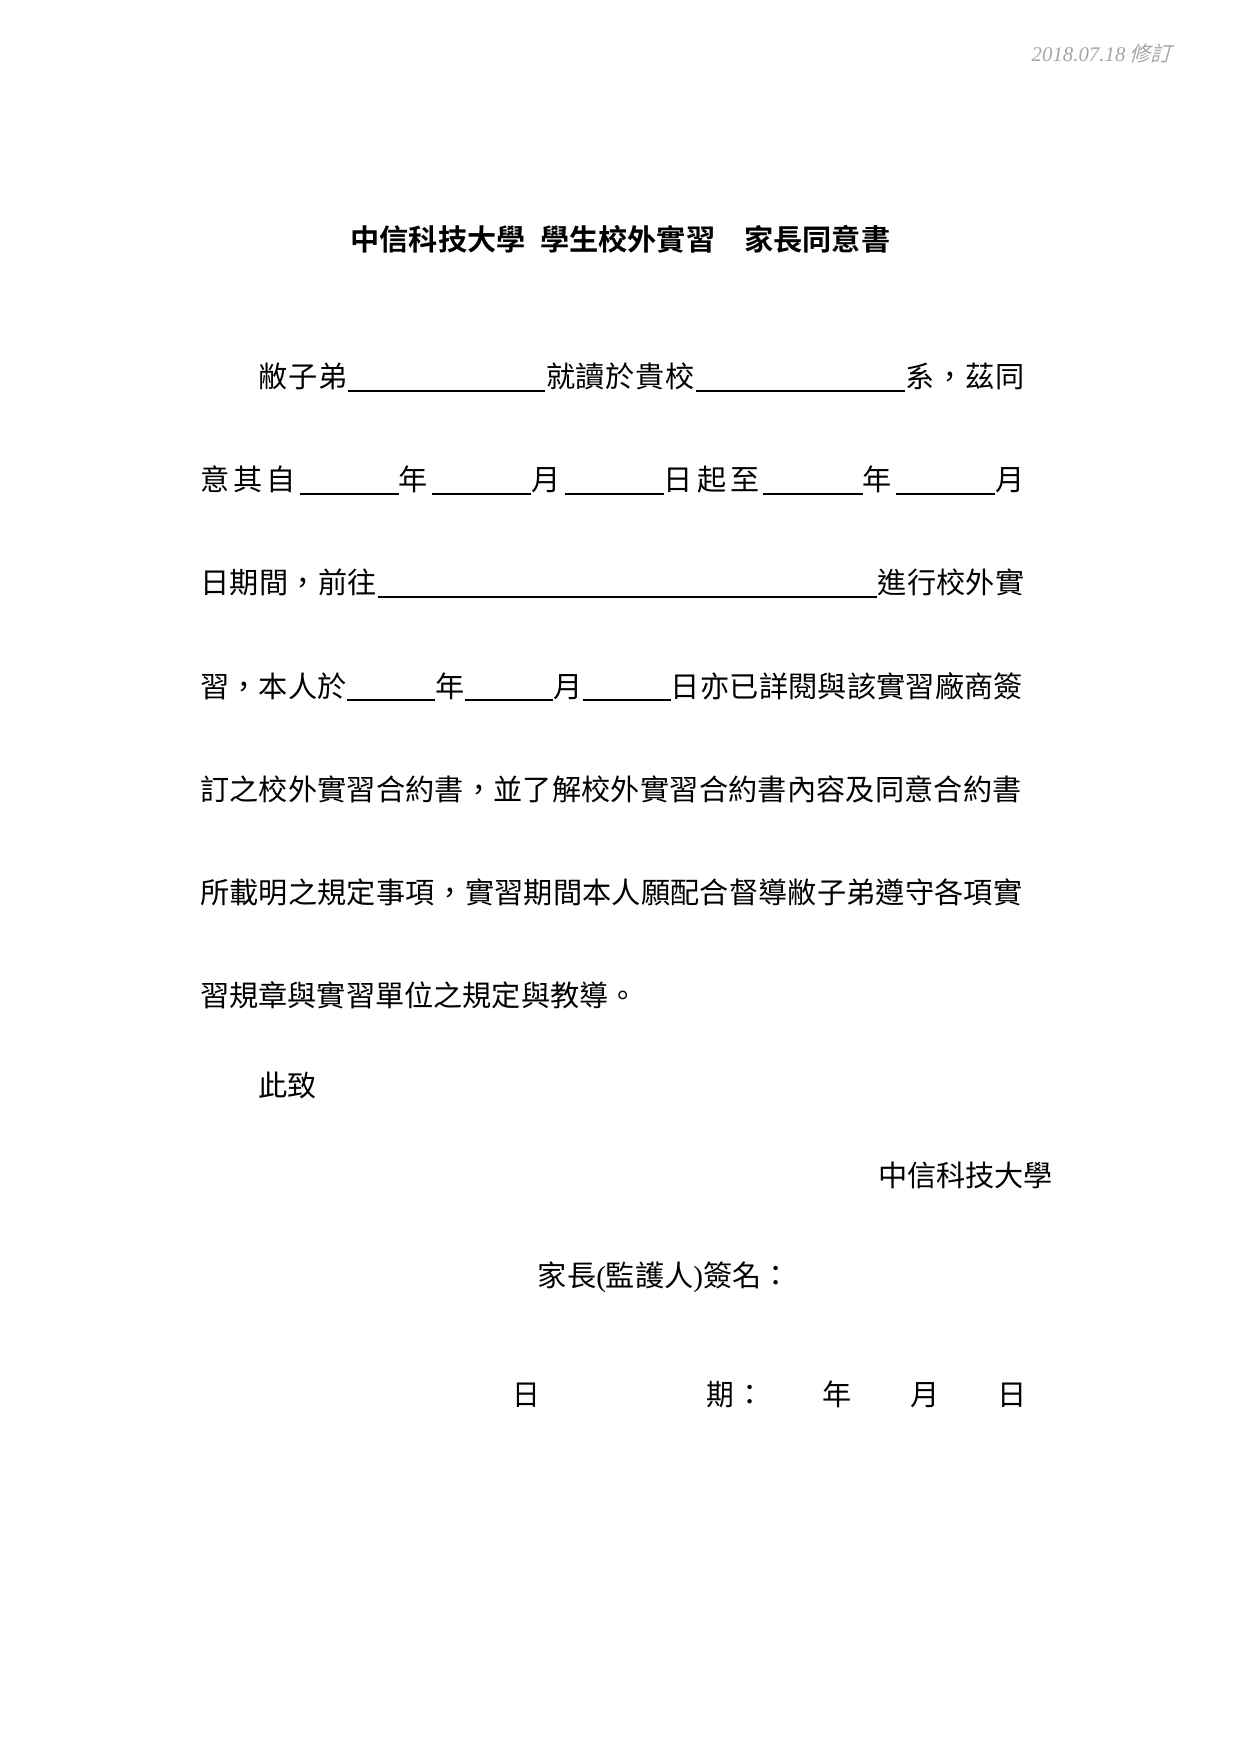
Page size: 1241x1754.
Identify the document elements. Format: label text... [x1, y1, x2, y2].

text 家長(監護人)簽名： [187, 1232, 1053, 1294]
text 2018.07.18修訂 [1031, 37, 1210, 67]
text 中信科技大學 學生校外實習 家長同意書 [187, 196, 1053, 258]
text 敝子弟 就讀於貴校 系，茲同意其自 年 月 日起至 年 月 日期間，前往 進行校外實習，本人於 年 月 日亦已詳閱與該實習廠商簽訂之校外實習合約書，並了解校外實習合約書內容及同意合約書所載明之規定事項，實習期間本人願配合督導敝子弟遵守各項實習規章與實習單位之規定與教導。 [200, 333, 1024, 1014]
text 日 期： 年 月 日 [512, 1351, 1053, 1413]
text [1016, 29, 1225, 94]
text 中信科技大學 [187, 1132, 1053, 1194]
text 此致 [200, 1042, 1024, 1104]
